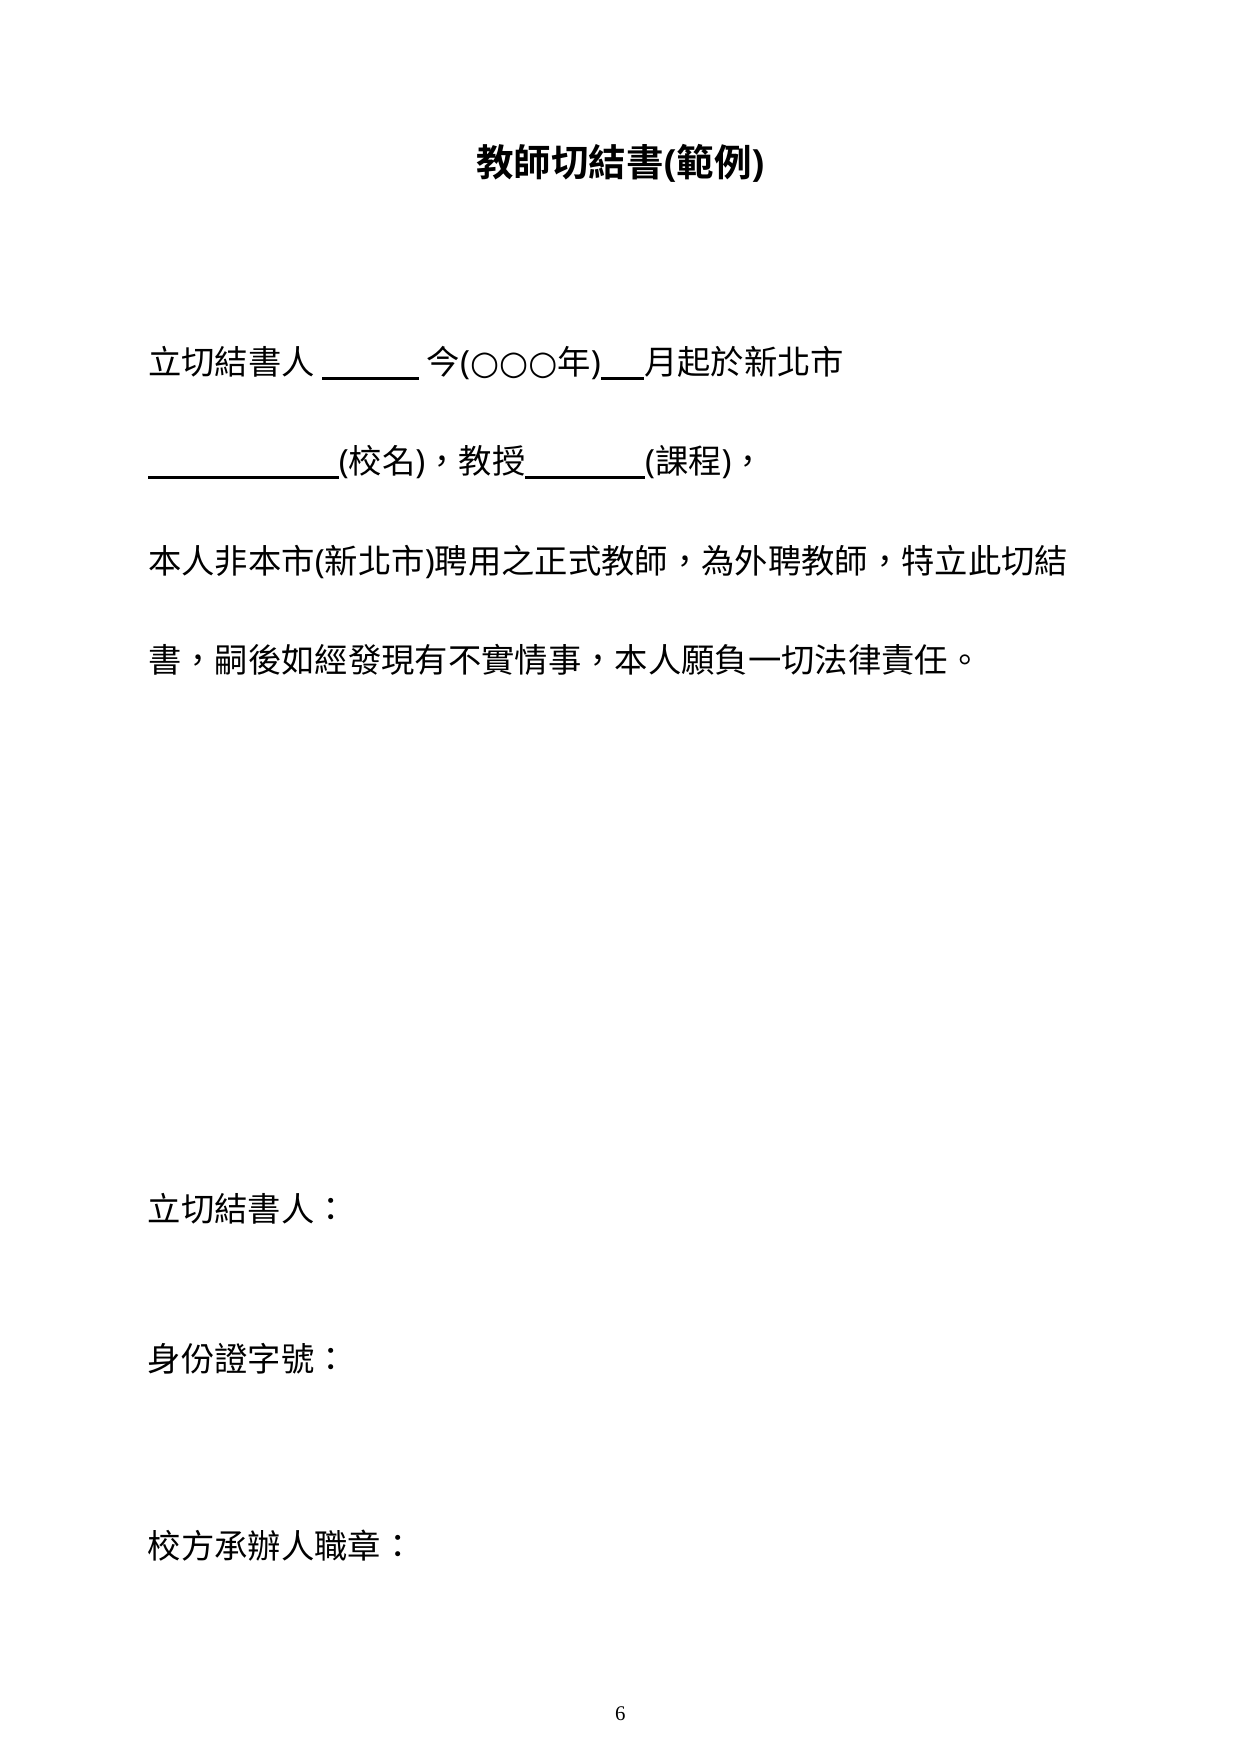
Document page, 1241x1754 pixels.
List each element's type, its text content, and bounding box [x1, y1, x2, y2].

text 立切結書人 今(○○○年) 月起於新北市 [148, 323, 1092, 398]
text 本人非本市(新北市)聘用之正式教師，為外聘教師，特立此切結 [148, 521, 1092, 596]
text 立切結書人： [148, 1169, 1092, 1244]
text 身份證字號： [148, 1319, 1092, 1394]
text (校名)，教授 (課程)， [148, 422, 1092, 497]
text 書，嗣後如經發現有不實情事，本人願負一切法律責任。 [148, 620, 1092, 695]
text 校方承辦人職章： [148, 1507, 1092, 1582]
text 教師切結書(範例) [148, 123, 1092, 198]
